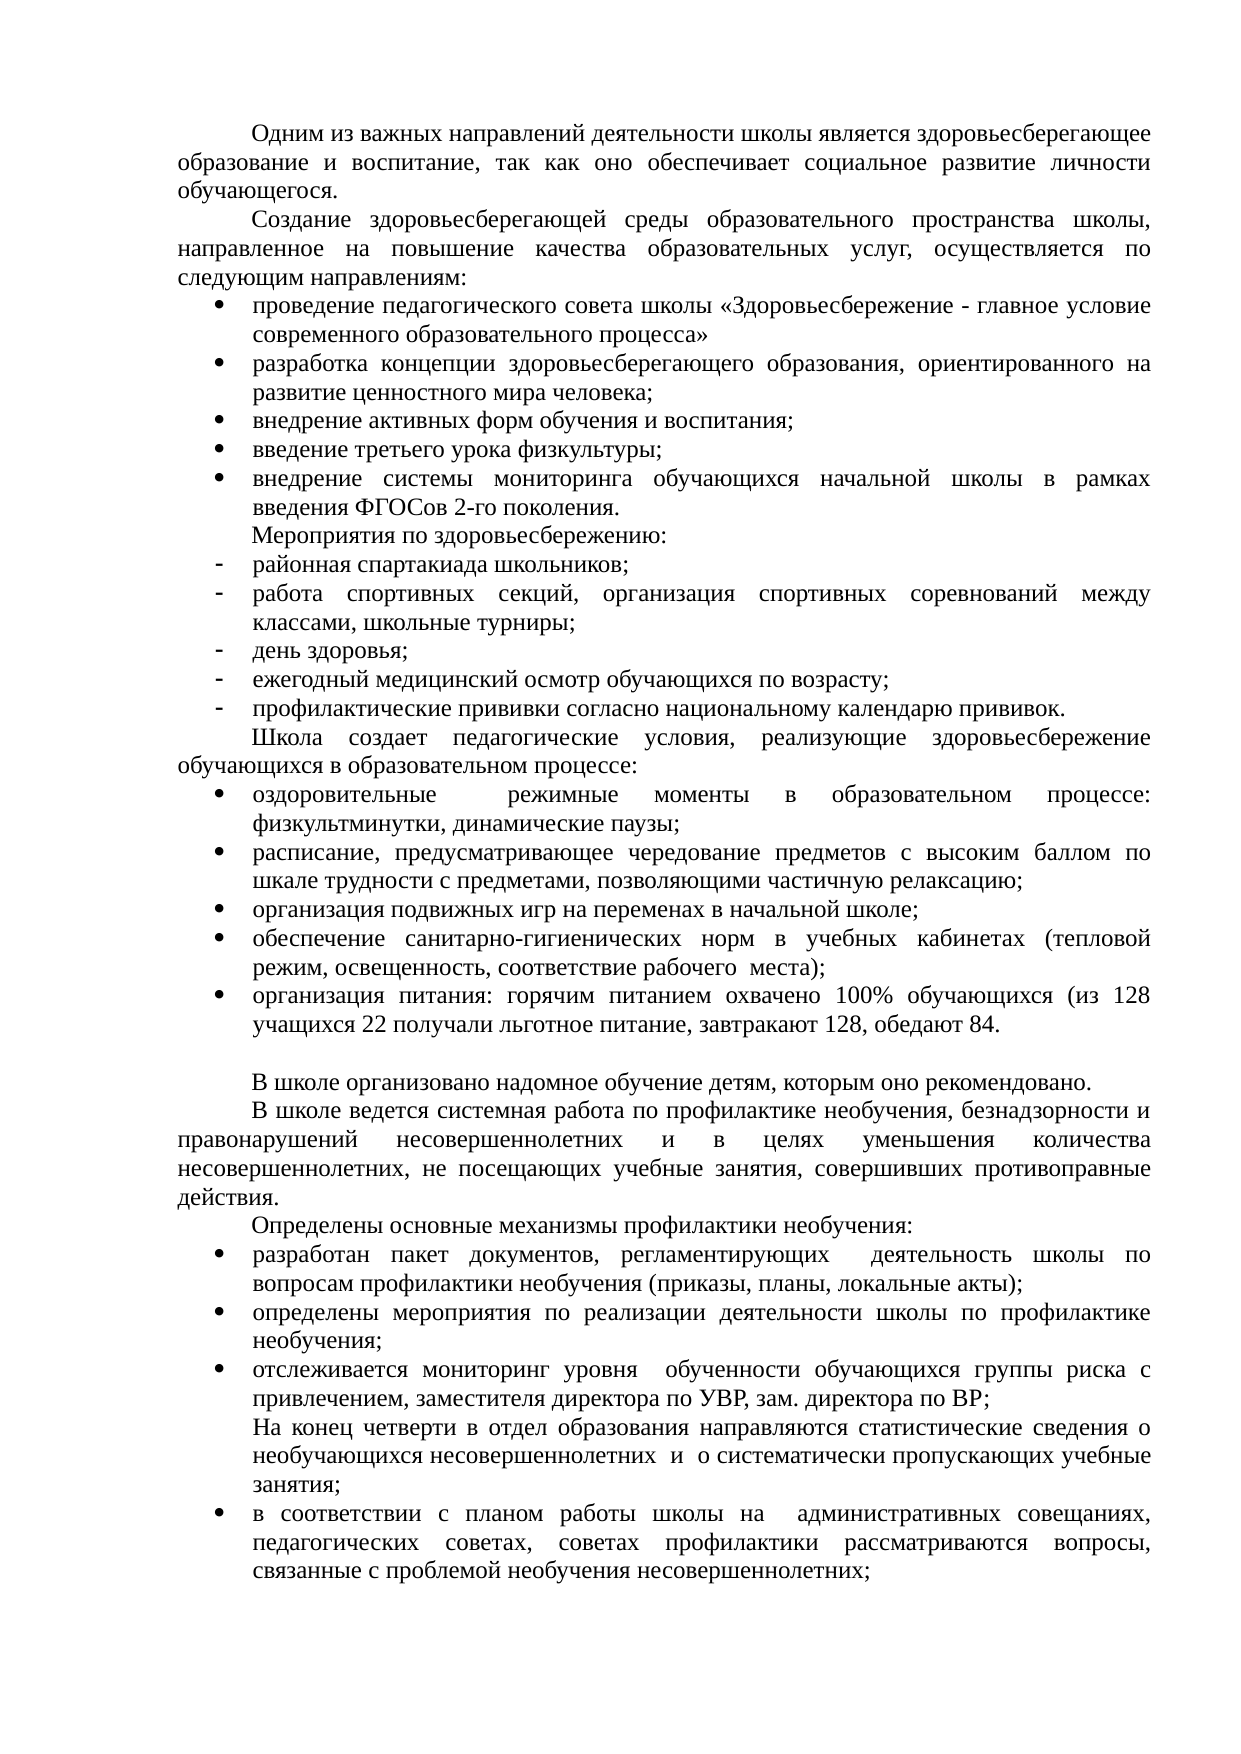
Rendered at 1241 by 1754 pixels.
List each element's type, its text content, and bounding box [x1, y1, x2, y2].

list день здоровья; [215, 636, 1152, 664]
list обеспечение санитарно-гигиенических норм в учебных кабинетах (тепловой режим, освещенность, соответствие рабочего места); [215, 923, 1152, 981]
list внедрение системы мониторинга обучающихся начальной школы в рамках введения ФГОСов 2-го поколения. [215, 463, 1152, 521]
list проведение педагогического совета школы «Здоровьесбережение - главное условие современного образовательного процесса» [215, 291, 1152, 348]
text Мероприятия по здоровьесбережению: [177, 521, 1152, 549]
text В школе ведется системная работа по профилактике необучения, безнадзорности и правонарушений несовершеннолетних и в целях уменьшения количества несовершеннолетних, не посещающих учебные занятия, совершивших противоправные действия. [177, 1096, 1152, 1211]
text В школе организовано надомное обучение детям, которым оно рекомендовано. [177, 1067, 1152, 1096]
list работа спортивных секций, организация спортивных соревнований между классами, школьные турниры; [215, 578, 1152, 636]
text Определены основные механизмы профилактики необучения: [177, 1211, 1152, 1239]
list разработка концепции здоровьесберегающего образования, ориентированного на развитие ценностного мира человека; [215, 348, 1152, 406]
list определены мероприятия по реализации деятельности школы по профилактике необучения; [215, 1297, 1152, 1354]
list профилактические прививки согласно национальному календарю прививок. [215, 693, 1152, 722]
list разработан пакет документов, регламентирующих деятельность школы по вопросам профилактики необучения (приказы, планы, локальные акты); [215, 1239, 1152, 1297]
text Одним из важных направлений деятельности школы является здоровьесберегающее образование и воспитание, так как оно обеспечивает социальное развитие личности обучающегося. [177, 118, 1152, 204]
text Создание здоровьесберегающей среды образовательного пространства школы, направленное на повышение качества образовательных услуг, осуществляется по следующим направлениям: [177, 204, 1152, 291]
list организация питания: горячим питанием охвачено 100% обучающихся (из 128 учащихся 22 получали льготное питание, завтракают 128, обедают 84. [215, 981, 1152, 1038]
list внедрение активных форм обучения и воспитания; [215, 406, 1152, 434]
list введение третьего урока физкультуры; [215, 434, 1152, 463]
list ежегодный медицинский осмотр обучающихся по возрасту; [215, 664, 1152, 693]
text На конец четверти в отдел образования направляются статистические сведения о необучающихся несовершеннолетних и о систематически пропускающих учебные занятия; [252, 1412, 1152, 1498]
list отслеживается мониторинг уровня обученности обучающихся группы риска с привлечением, заместителя директора по УВР, зам. директора по ВР; [215, 1354, 1152, 1412]
list расписание, предусматривающее чередование предметов с высоким баллом по шкале трудности с предметами, позволяющими частичную релаксацию; [215, 837, 1152, 894]
text Школа создает педагогические условия, реализующие здоровьесбережение обучающихся в образовательном процессе: [177, 722, 1152, 779]
list районная спартакиада школьников; [215, 549, 1152, 578]
list оздоровительные режимные моменты в образовательном процессе: физкультминутки, динамические паузы; [215, 779, 1152, 837]
list организация подвижных игр на переменах в начальной школе; [215, 894, 1152, 923]
list в соответствии с планом работы школы на административных совещаниях, педагогических советах, советах профилактики рассматриваются вопросы, связанные с проблемой необучения несовершеннолетних; [215, 1498, 1152, 1584]
